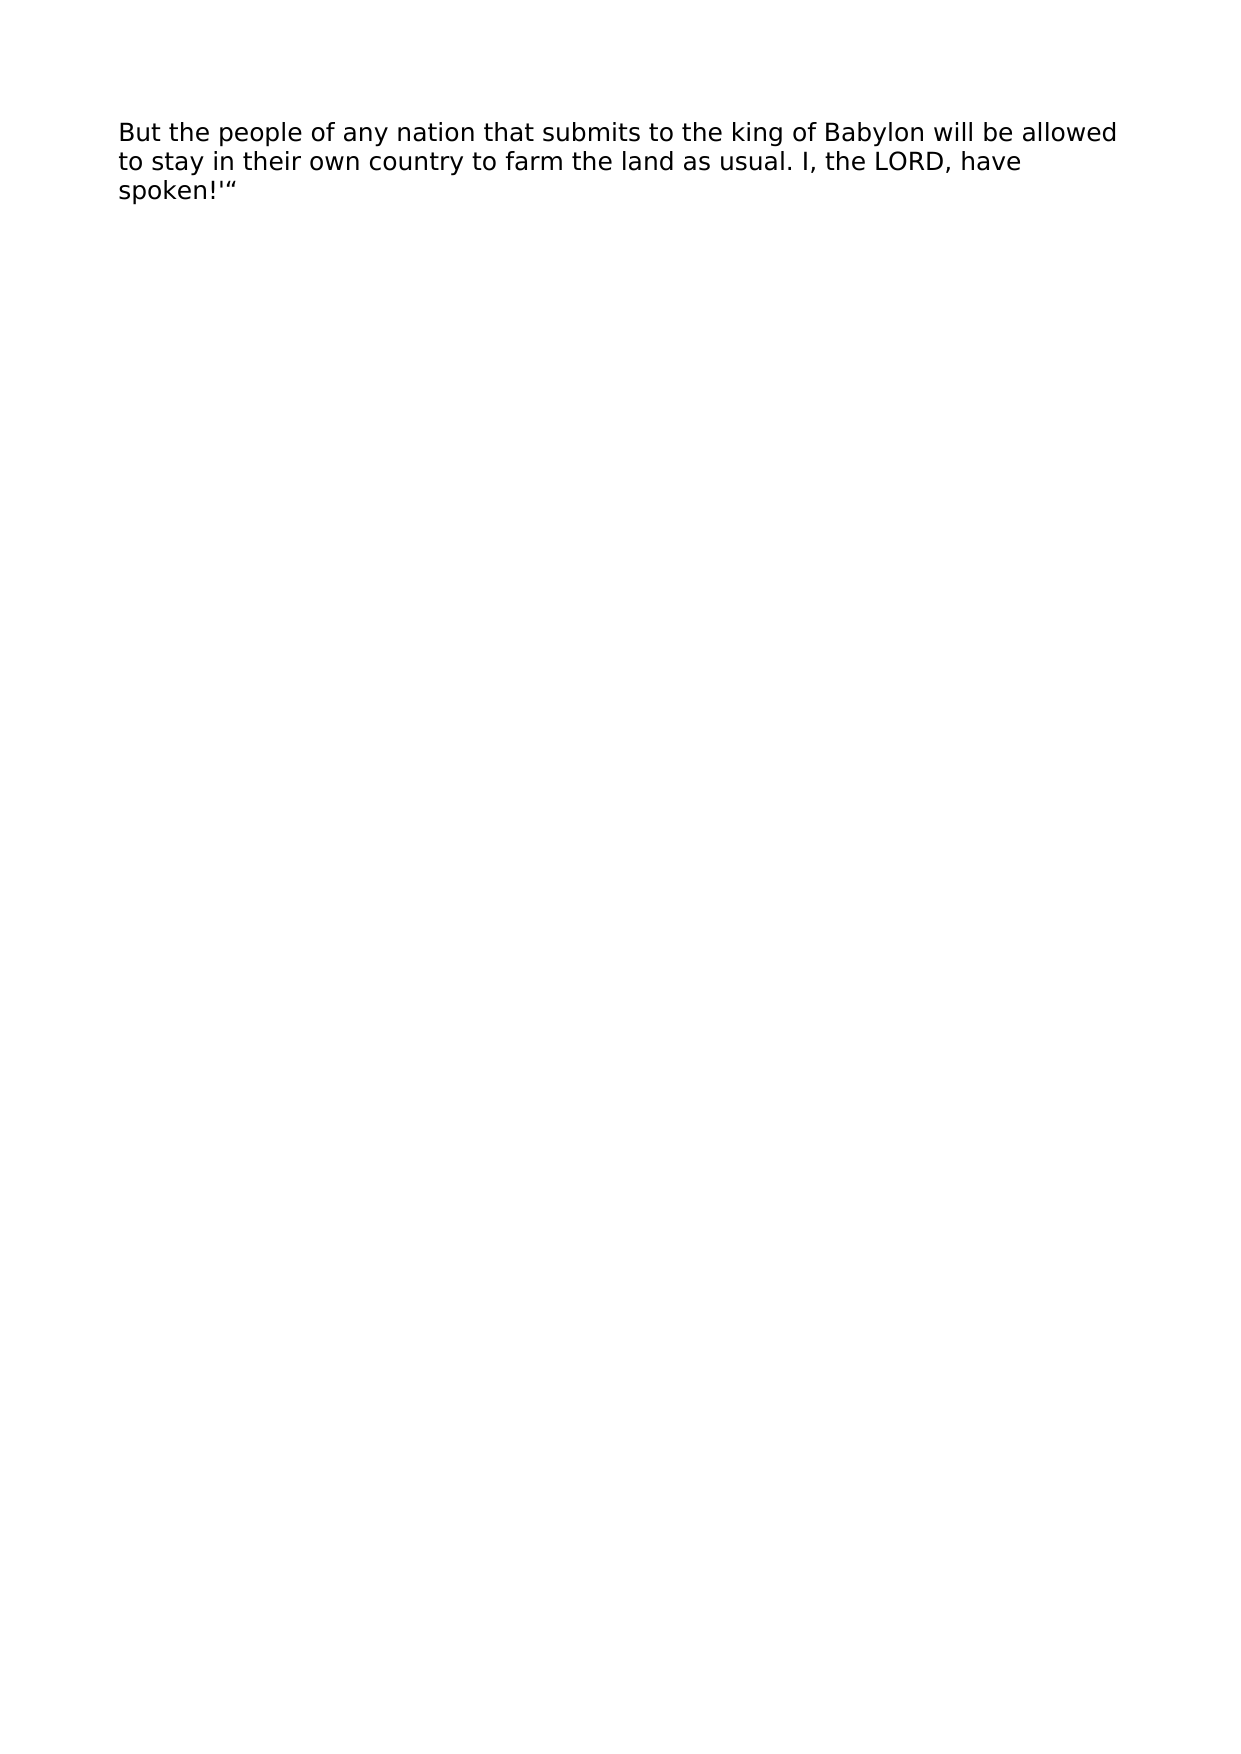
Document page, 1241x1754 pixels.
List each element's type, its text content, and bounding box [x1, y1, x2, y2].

text But the people of any nation that submits to the king of Babylon will be allowed to stay in their own country to farm the land as usual. I, the LORD, have spoken!'“ [118, 118, 1122, 206]
